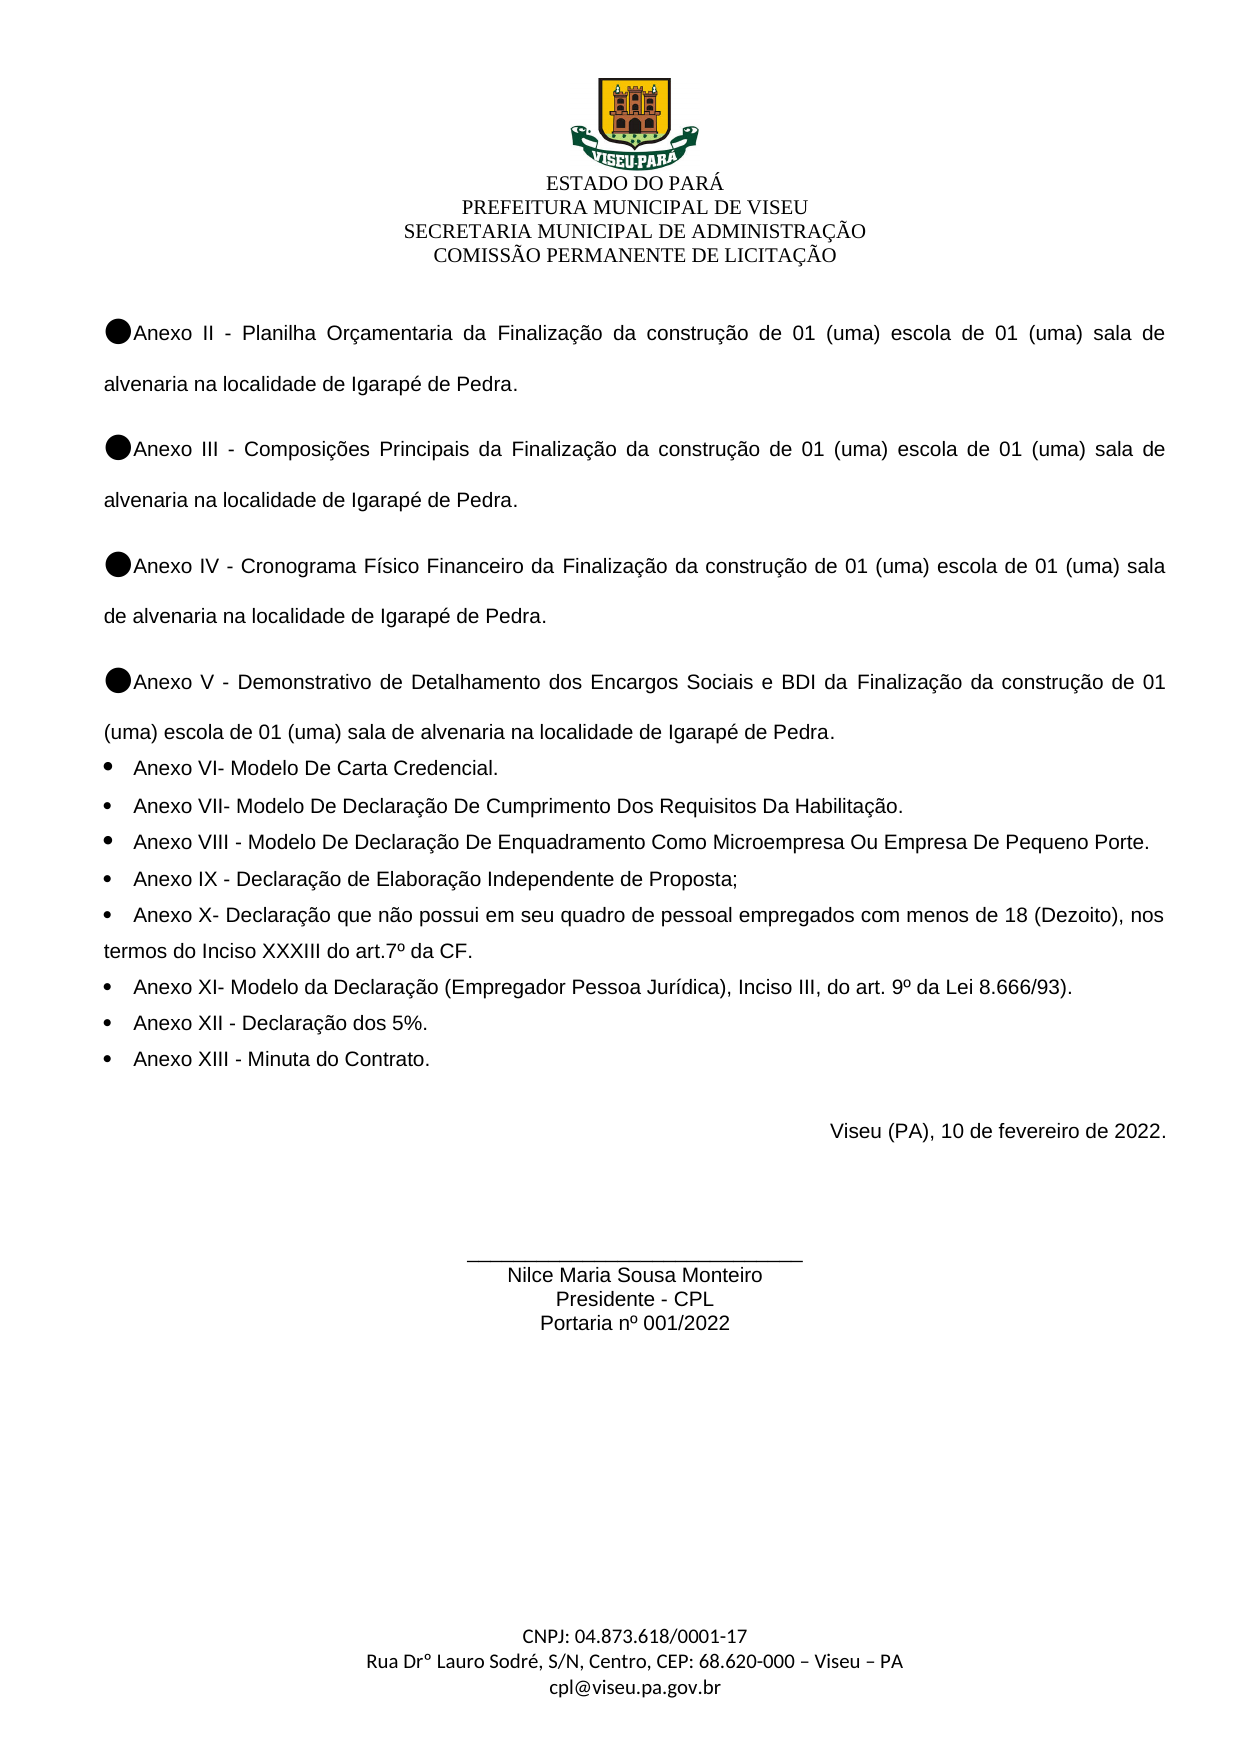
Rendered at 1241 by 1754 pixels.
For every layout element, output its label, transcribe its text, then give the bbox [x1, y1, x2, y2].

list Anexo XIII - Minuta do Contrato. [103, 1047, 1166, 1071]
list Anexo V - Demonstrativo de Detalhamento dos Encargos Sociais e BDI da Finalização da construção de 01 (uma) escola de 01 (uma) sala de alvenaria na localidade de Igarapé de Pedra. [103, 640, 1166, 744]
list Anexo IV - Cronograma Físico Financeiro da Finalização da construção de 01 (uma) escola de 01 (uma) sala de alvenaria na localidade de Igarapé de Pedra. [103, 524, 1166, 628]
list Anexo VII- Modelo De Declaração De Cumprimento Dos Requisitos Da Habilitação. [103, 794, 1166, 818]
list Anexo XII - Declaração dos 5%. [103, 1011, 1166, 1035]
text Nilce Maria Sousa Monteiro [103, 1263, 1166, 1287]
list Anexo II - Planilha Orçamentaria da Finalização da construção de 01 (uma) escola de 01 (uma) sala de alvenaria na localidade de Igarapé de Pedra. [103, 291, 1166, 395]
text Presidente - CPL [103, 1287, 1166, 1311]
list Anexo X- Declaração que não possui em seu quadro de pessoal empregados com menos de 18 (Dezoito), nos termos do Inciso XXXIII do art.7º da CF. [103, 903, 1166, 963]
text Portaria nº 001/2022 [103, 1311, 1166, 1335]
picture [570, 78, 700, 171]
list Anexo XI- Modelo da Declaração (Empregador Pessoa Jurídica), Inciso III, do art. 9º da Lei 8.666/93). [103, 975, 1166, 999]
list Anexo IX - Declaração de Elaboração Independente de Proposta; [103, 867, 1166, 891]
text _____________________________ [103, 1239, 1166, 1263]
list Anexo VI- Modelo De Carta Credencial. [103, 756, 1166, 781]
text Viseu (PA), 10 de fevereiro de 2022. [103, 1119, 1166, 1143]
list Anexo VIII - Modelo De Declaração De Enquadramento Como Microempresa Ou Empresa De Pequeno Porte. [103, 830, 1166, 855]
list Anexo III - Composições Principais da Finalização da construção de 01 (uma) escola de 01 (uma) sala de alvenaria na localidade de Igarapé de Pedra. [103, 407, 1166, 512]
